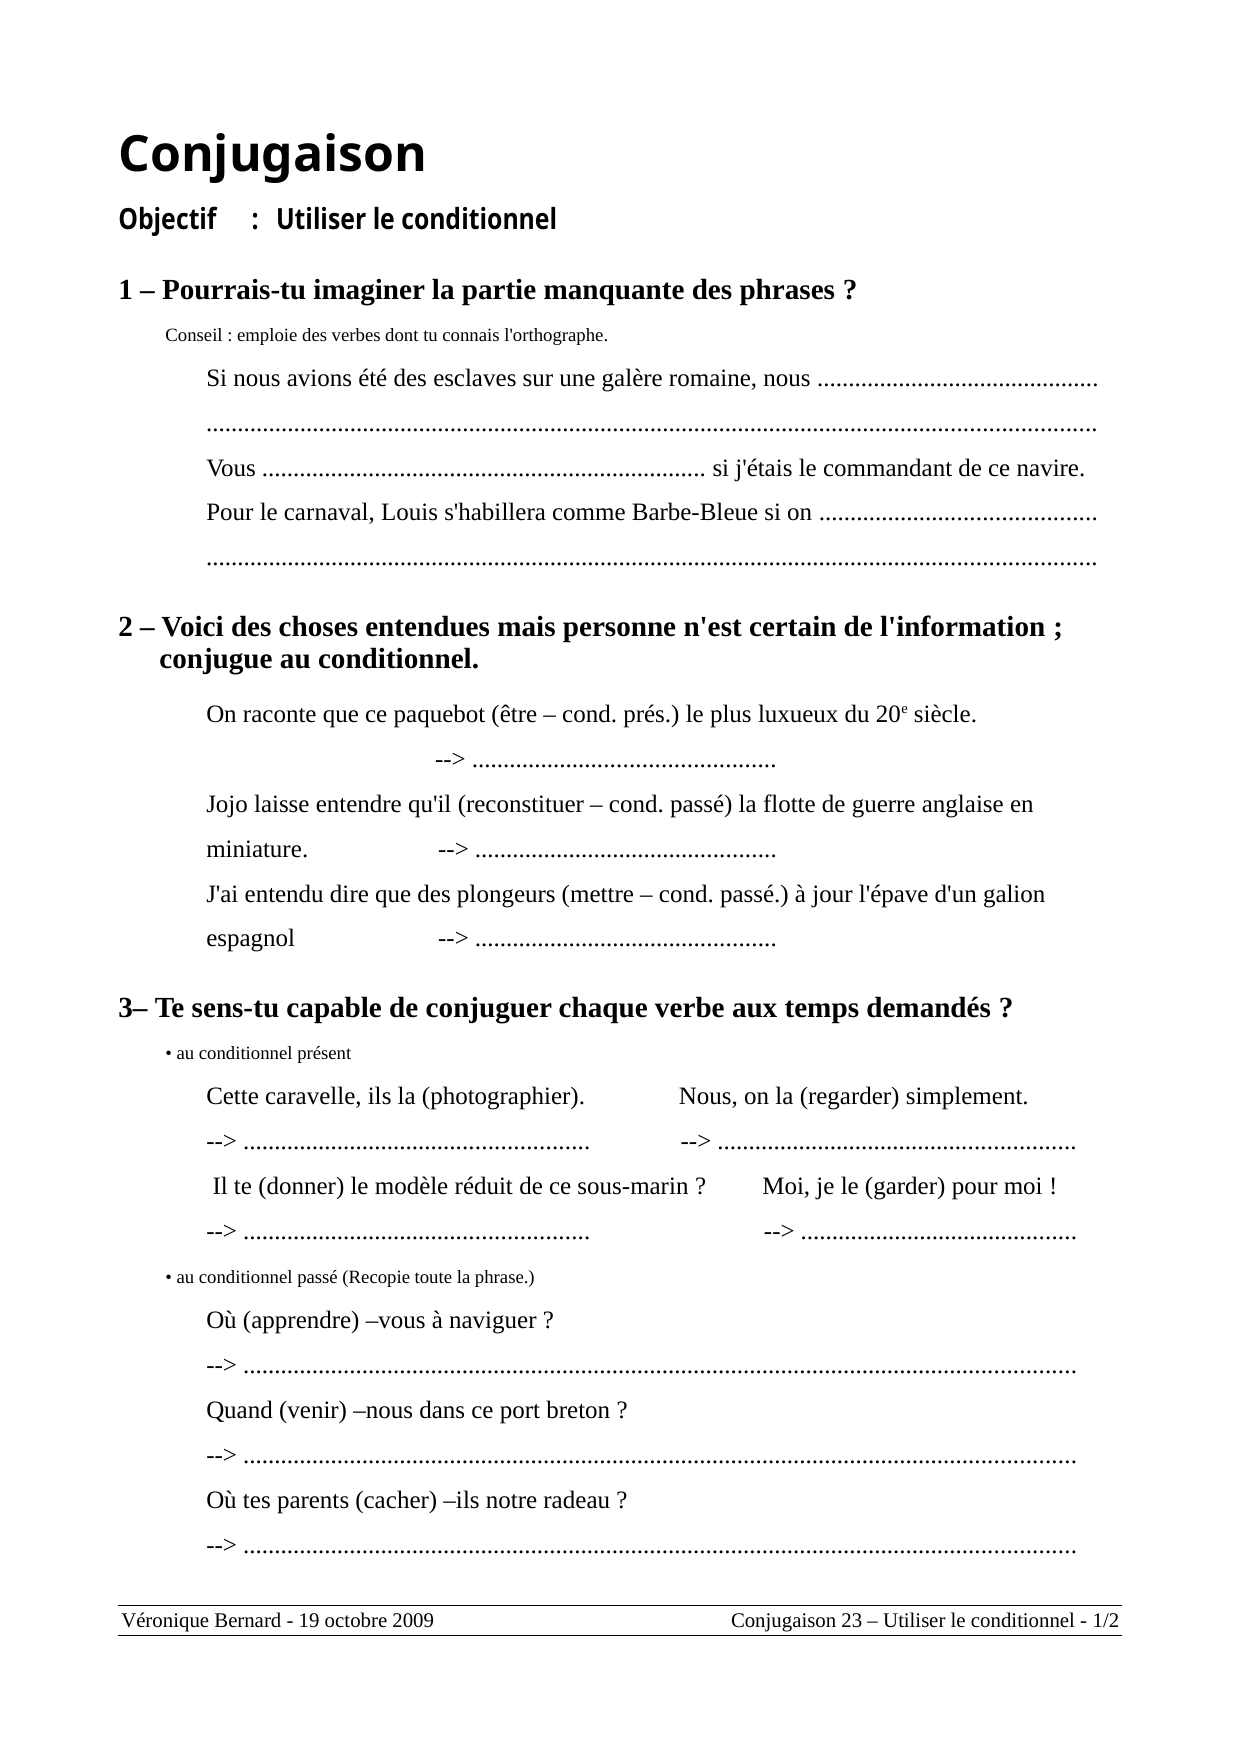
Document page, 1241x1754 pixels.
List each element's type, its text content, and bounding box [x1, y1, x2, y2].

text Cette caravelle, ils la (photographier). Nous, on la (regarder) simplement. [206, 1068, 1122, 1113]
text J'ai entendu dire que des plongeurs (mettre – cond. passé.) à jour l'épave d'un galion espagnol --> [206, 866, 1122, 956]
text Où tes parents (cacher) –ils notre radeau ? [206, 1473, 1122, 1517]
text --> [206, 1517, 1122, 1562]
text Conseil : emploie des verbes dont tu connais l'orthographe. [165, 305, 1122, 350]
text Où (apprendre) –vous à naviguer ? [206, 1293, 1122, 1338]
text 3– Te sens-tu capable de conjuguer chaque verbe aux temps demandés ? [118, 991, 1122, 1024]
text Si nous avions été des esclaves sur une galère romaine, nous [206, 350, 1122, 395]
text • au conditionnel présent [165, 1024, 1122, 1068]
text • au conditionnel passé (Recopie toute la phrase.) [165, 1248, 1122, 1293]
text Il te (donner) le modèle réduit de ce sous-marin ? Moi, je le (garder) pour moi ! [206, 1158, 1122, 1203]
text Pour le carnaval, Louis s'habillera comme Barbe-Bleue si on [206, 485, 1122, 530]
text 2 – Voici des choses entendues mais personne n'est certain de l'information ; conjugue au conditionnel. [118, 610, 1122, 675]
text --> --> [206, 1203, 1122, 1248]
text --> [206, 731, 1122, 776]
text On raconte que ce paquebot (être – cond. prés.) le plus luxueux du 20e siècle. [206, 687, 1122, 731]
text Jojo laisse entendre qu'il (reconstituer – cond. passé) la flotte de guerre anglaise en miniature. --> [206, 776, 1122, 866]
text 1 – Pourrais-tu imaginer la partie manquante des phrases ? [118, 273, 1122, 305]
text Vous si j'étais le commandant de ce navire. [206, 440, 1122, 485]
text --> [206, 1338, 1122, 1383]
text Objectif : Utiliser le conditionnel [118, 198, 1122, 238]
text --> [206, 1428, 1122, 1473]
text --> --> [206, 1113, 1122, 1158]
text Quand (venir) –nous dans ce port breton ? [206, 1383, 1122, 1428]
text Conjugaison [118, 118, 1122, 186]
